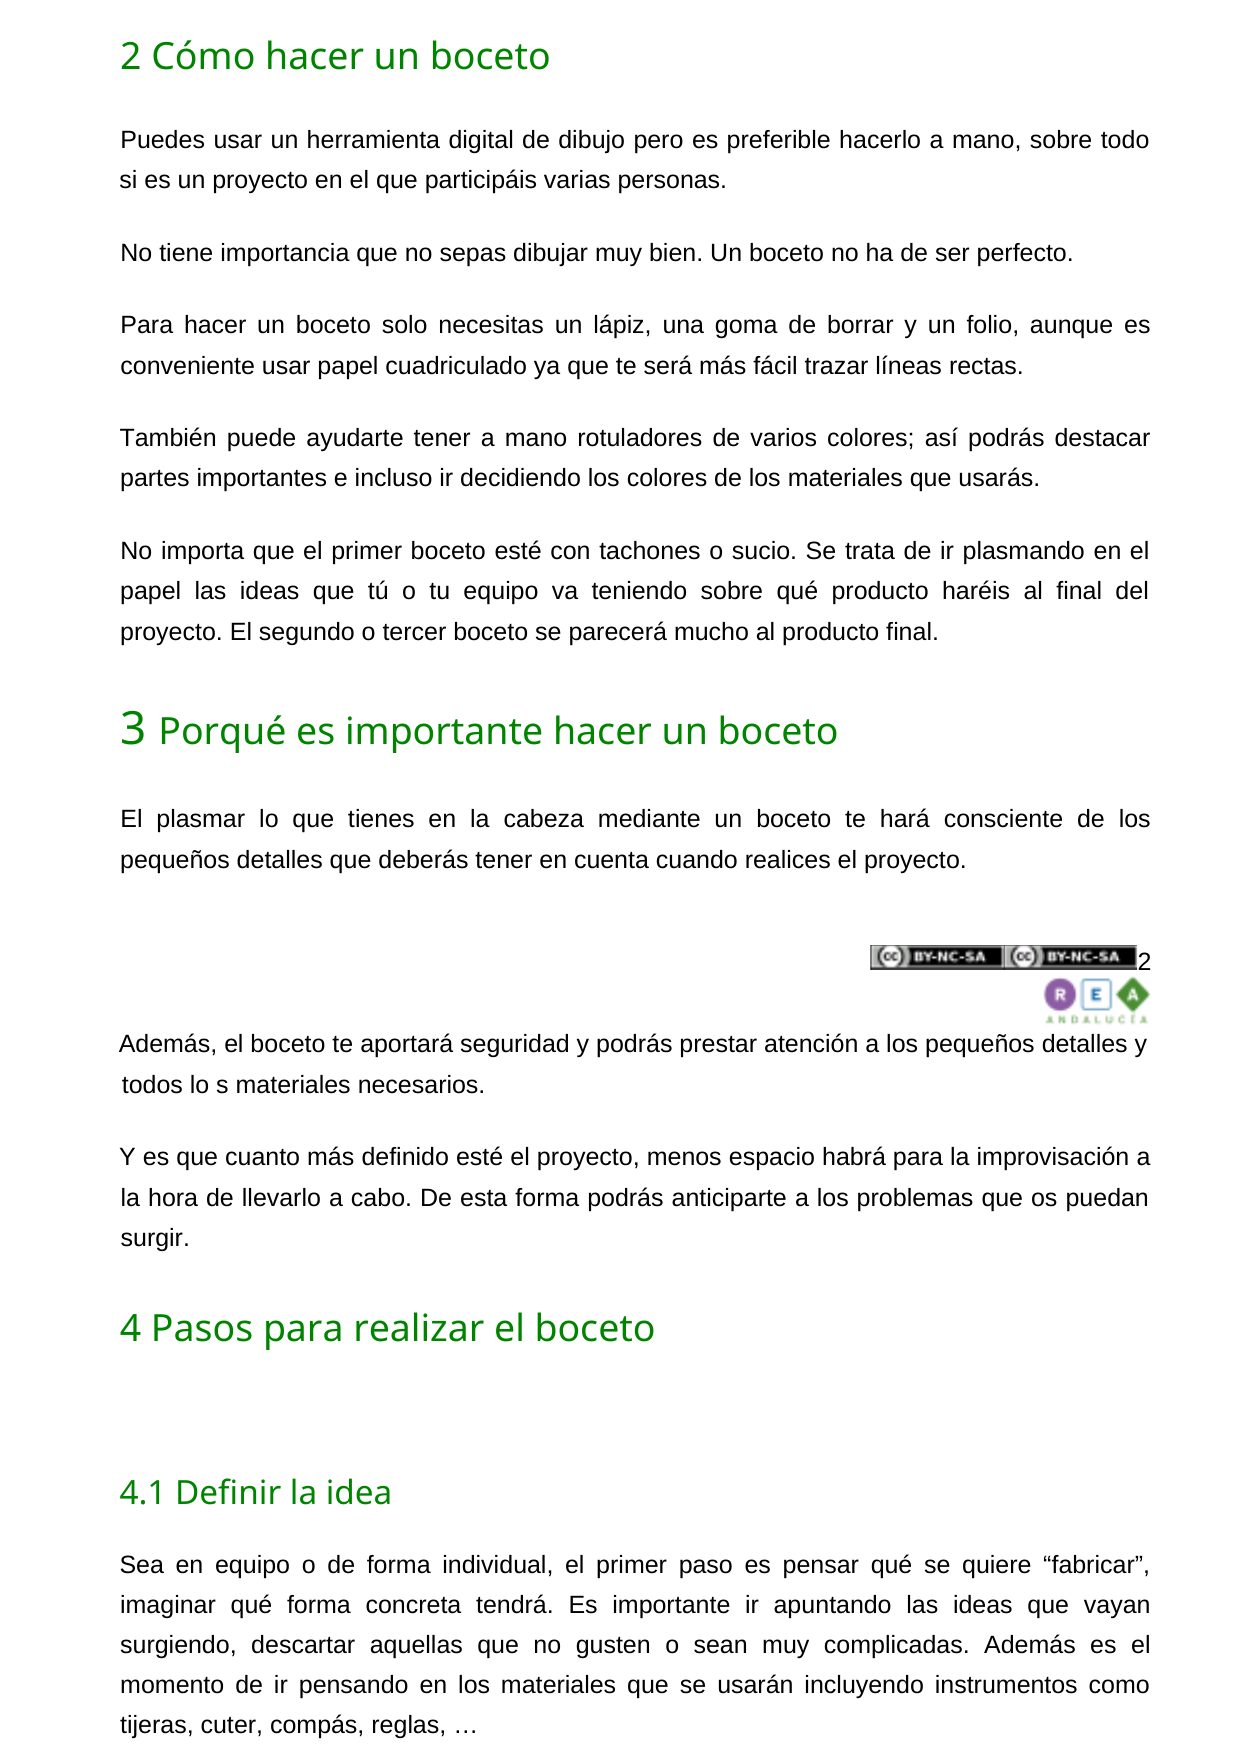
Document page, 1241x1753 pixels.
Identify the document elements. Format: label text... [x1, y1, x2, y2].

picture [1040, 975, 1153, 1030]
text Para hacer un boceto solo necesitas un lápiz, una goma de borrar y un folio, aunque es conveniente usar papel cuadriculado ya que te será más fácil trazar líneas rectas. [120, 310, 1153, 379]
text 4 Pasos para realizar el boceto [119, 1302, 1234, 1353]
text 4.1 Definir la idea [119, 1469, 1234, 1514]
text 3 Porqué es importante hacer un boceto [120, 695, 1234, 758]
text 2 [0, 945, 1151, 975]
text Puedes usar un herramienta digital de dibujo pero es preferible hacerlo a mano, sobre todo si es un proyecto en el que participáis varias personas. [119, 125, 1152, 194]
text No importa que el primer boceto esté con tachones o sucio. Se trata de ir plasmando en el papel las ideas que tú o tu equipo va teniendo sobre qué producto haréis al final del proyecto. El segundo o tercer boceto se parecerá mucho al producto final. [120, 536, 1152, 645]
text El plasmar lo que tienes en la cabeza mediante un boceto te hará consciente de los pequeños detalles que deberás tener en cuenta cuando realices el proyecto. [120, 804, 1152, 873]
text No tiene importancia que no sepas dibujar muy bien. Un boceto no ha de ser perfecto. [120, 238, 1151, 266]
text También puede ayudarte tener a mano rotuladores de varios colores; así podrás destacar partes importantes e incluso ir decidiendo los colores de los materiales que usarás. [119, 423, 1152, 492]
picture [870, 945, 1138, 970]
text Además, el boceto te aportará seguridad y podrás prestar atención a los pequeños detalles y todos lo s materiales necesarios. [118, 1029, 1152, 1098]
text Sea en equipo o de forma individual, el primer paso es pensar qué se quiere “fabricar”, imaginar qué forma concreta tendrá. Es importante ir apuntando las ideas que vayan surgiendo, descartar aquellas que no gusten o sean muy complicadas. Además es el momento de ir pensando en los materiales que se usarán incluyendo instrumentos como tijeras, cuter, compás, reglas, … [119, 1549, 1152, 1739]
text Y es que cuanto más definido esté el proyecto, menos espacio habrá para la improvisación a la hora de llevarlo a cabo. De esta forma podrás anticiparte a los problemas que os puedan surgir. [119, 1142, 1152, 1252]
text 2 Cómo hacer un boceto [120, 29, 1234, 81]
